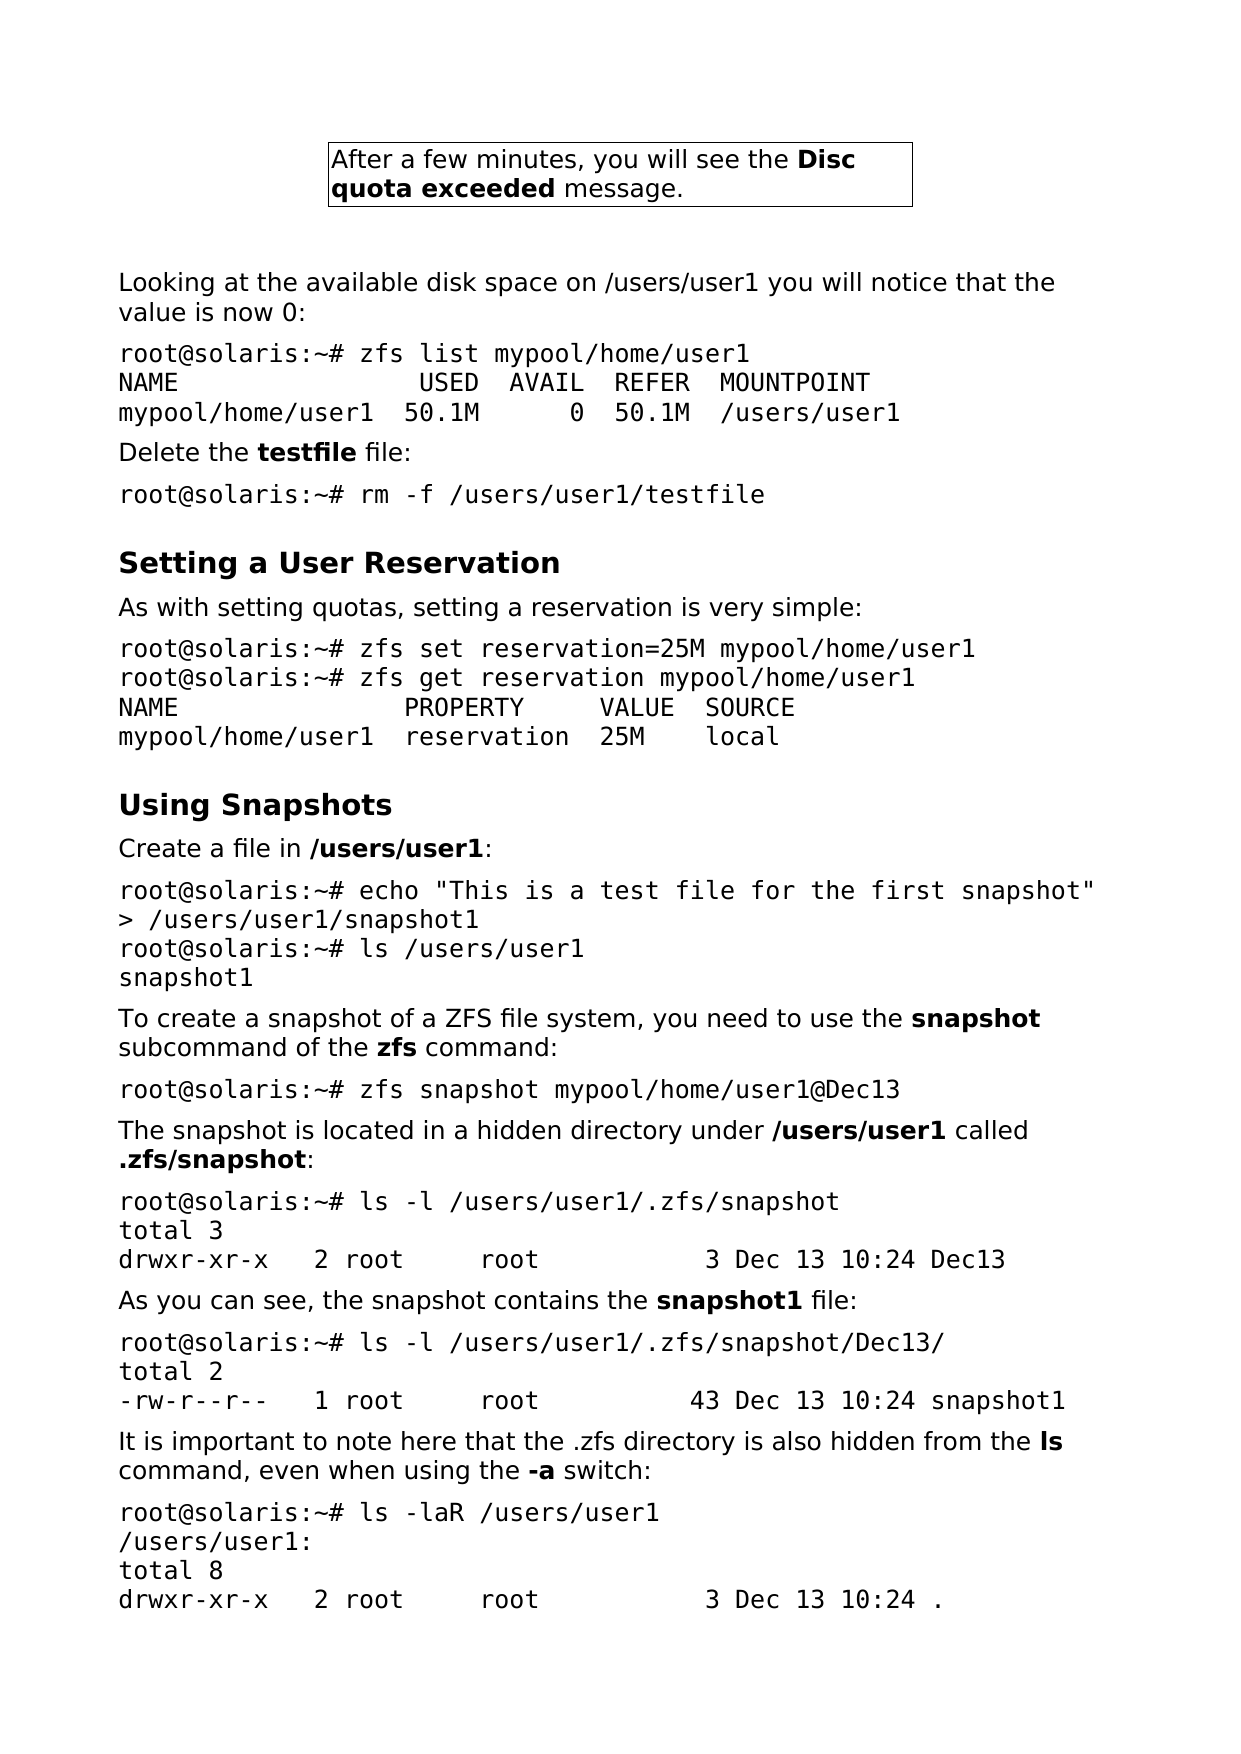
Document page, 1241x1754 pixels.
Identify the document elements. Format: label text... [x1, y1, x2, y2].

table_header After a few minutes, you will see the Disc quota exceeded message. [329, 143, 912, 206]
text As with setting quotas, setting a reservation is very simple: [118, 593, 1122, 622]
text root@solaris:~# zfs set reservation=25M mypool/home/user1 root@solaris:~# zfs get reservation mypool/home/user1 NAME PROPERTY VALUE SOURCE mypool/home/user1 reservation 25M local [118, 634, 1122, 751]
text root@solaris:~# rm -f /users/user1/testfile [118, 480, 1122, 509]
text Looking at the available disk space on /users/user1 you will notice that the value is now 0: [118, 268, 1122, 327]
subtitle Setting a User Reservation [118, 546, 1122, 580]
subtitle Using Snapshots [118, 788, 1122, 822]
text root@solaris:~# ls -l /users/user1/.zfs/snapshot/Dec13/ total 2 -rw-r--r-- 1 root root 43 Dec 13 10:24 snapshot1 [118, 1328, 1122, 1415]
text To create a snapshot of a ZFS file system, you need to use the snapshot subcommand of the zfs command: [118, 1004, 1122, 1063]
text As you can see, the snapshot contains the snapshot1 file: [118, 1286, 1122, 1315]
text root@solaris:~# zfs list mypool/home/user1 NAME USED AVAIL REFER MOUNTPOINT mypool/home/user1 50.1M 0 50.1M /users/user1 [118, 339, 1122, 427]
text It is important to note here that the .zfs directory is also hidden from the ls command, even when using the -a switch: [118, 1427, 1122, 1486]
text Create a file in /users/user1: [118, 834, 1122, 863]
text root@solaris:~# ls -l /users/user1/.zfs/snapshot total 3 drwxr-xr-x 2 root root 3 Dec 13 10:24 Dec13 [118, 1187, 1122, 1274]
text root@solaris:~# zfs snapshot mypool/home/user1@Dec13 [118, 1075, 1122, 1104]
text root@solaris:~# echo "This is a test file for the first snapshot" > /users/user1/snapshot1 root@solaris:~# ls /users/user1 snapshot1 [118, 876, 1122, 993]
text root@solaris:~# ls -laR /users/user1 /users/user1: total 8 drwxr-xr-x 2 root root 3 Dec 13 10:24 . [118, 1498, 1122, 1615]
text Delete the testfile file: [118, 439, 1122, 468]
text The snapshot is located in a hidden directory under /users/user1 called .zfs/snapshot: [118, 1116, 1122, 1174]
